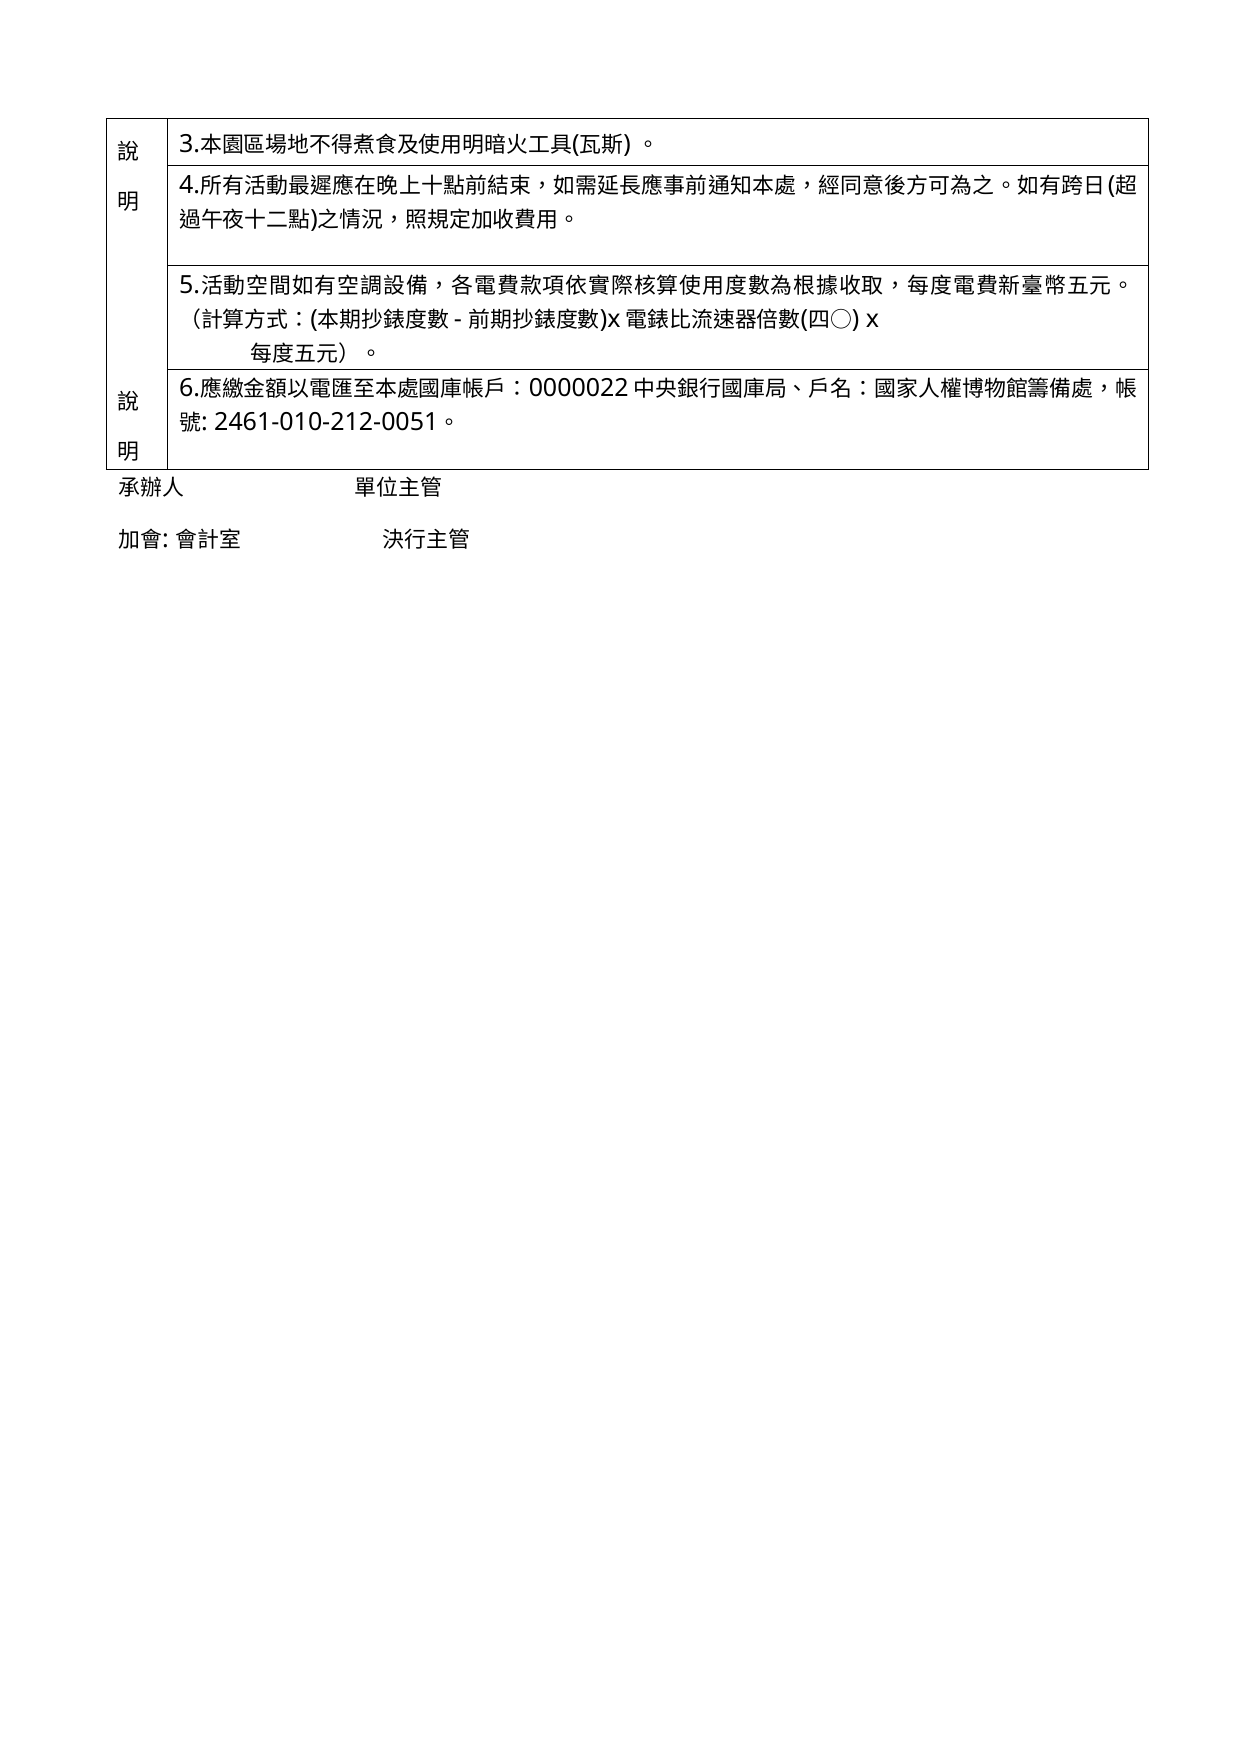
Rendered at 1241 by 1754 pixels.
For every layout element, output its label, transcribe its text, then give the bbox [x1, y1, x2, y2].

table_cell 3.本園區場地不得煮食及使用明暗火工具(瓦斯) 。 [168, 119, 1148, 165]
table_cell 5.活動空間如有空調設備，各電費款項依實際核算使用度數為根據收取，每度電費新臺幣五元。（計算方式：(本期抄錶度數 - 前期抄錶度數)x電錶比流速器倍數(四○) x 每度五元）。 [168, 266, 1148, 369]
table_cell 6.應繳金額以電匯至本處國庫帳戶：0000022中央銀行國庫局、戶名：國家人權博物館籌備處，帳號: 2461-010-212-0051。 [168, 370, 1148, 469]
table_header 說明 說明 [107, 119, 167, 469]
table_cell 4.所有活動最遲應在晚上十點前結束，如需延長應事前通知本處，經同意後方可為之。如有跨日(超過午夜十二點)之情況，照規定加收費用。 [168, 166, 1148, 265]
text 承辦人 單位主管 [118, 470, 1122, 502]
text 加會: 會計室 決行主管 [118, 521, 1122, 555]
